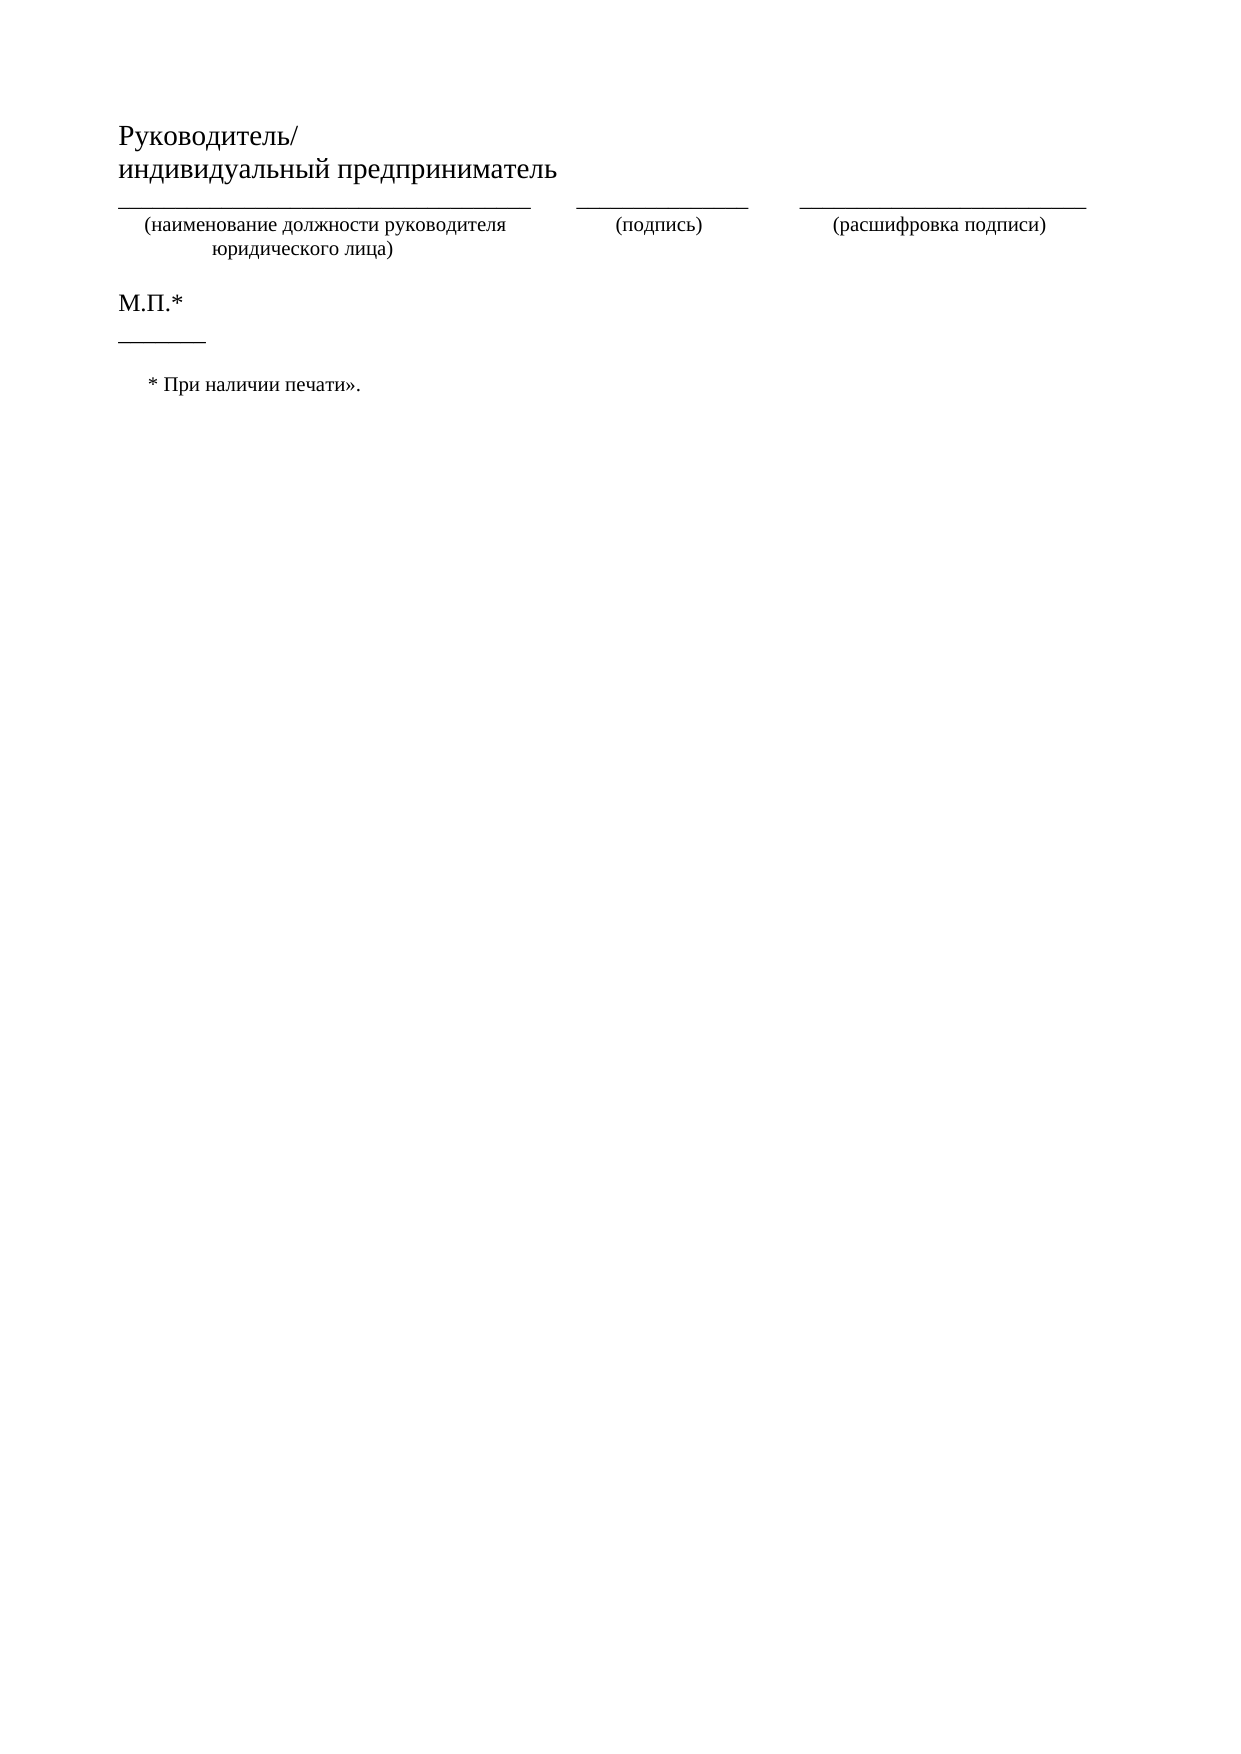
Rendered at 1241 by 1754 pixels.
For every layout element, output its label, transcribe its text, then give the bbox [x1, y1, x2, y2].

text _______ [118, 317, 1122, 346]
text юридического лица) [118, 236, 1122, 260]
text ____________________________________ _______________ _________________________ [118, 185, 1122, 212]
text * При наличии печати». [118, 372, 1122, 396]
text (наименование должности руководителя (подпись) (расшифровка подписи) [118, 212, 1122, 236]
text Руководитель/ [118, 118, 1122, 152]
text М.П.* [118, 288, 1122, 317]
text индивидуальный предприниматель [118, 152, 1122, 185]
